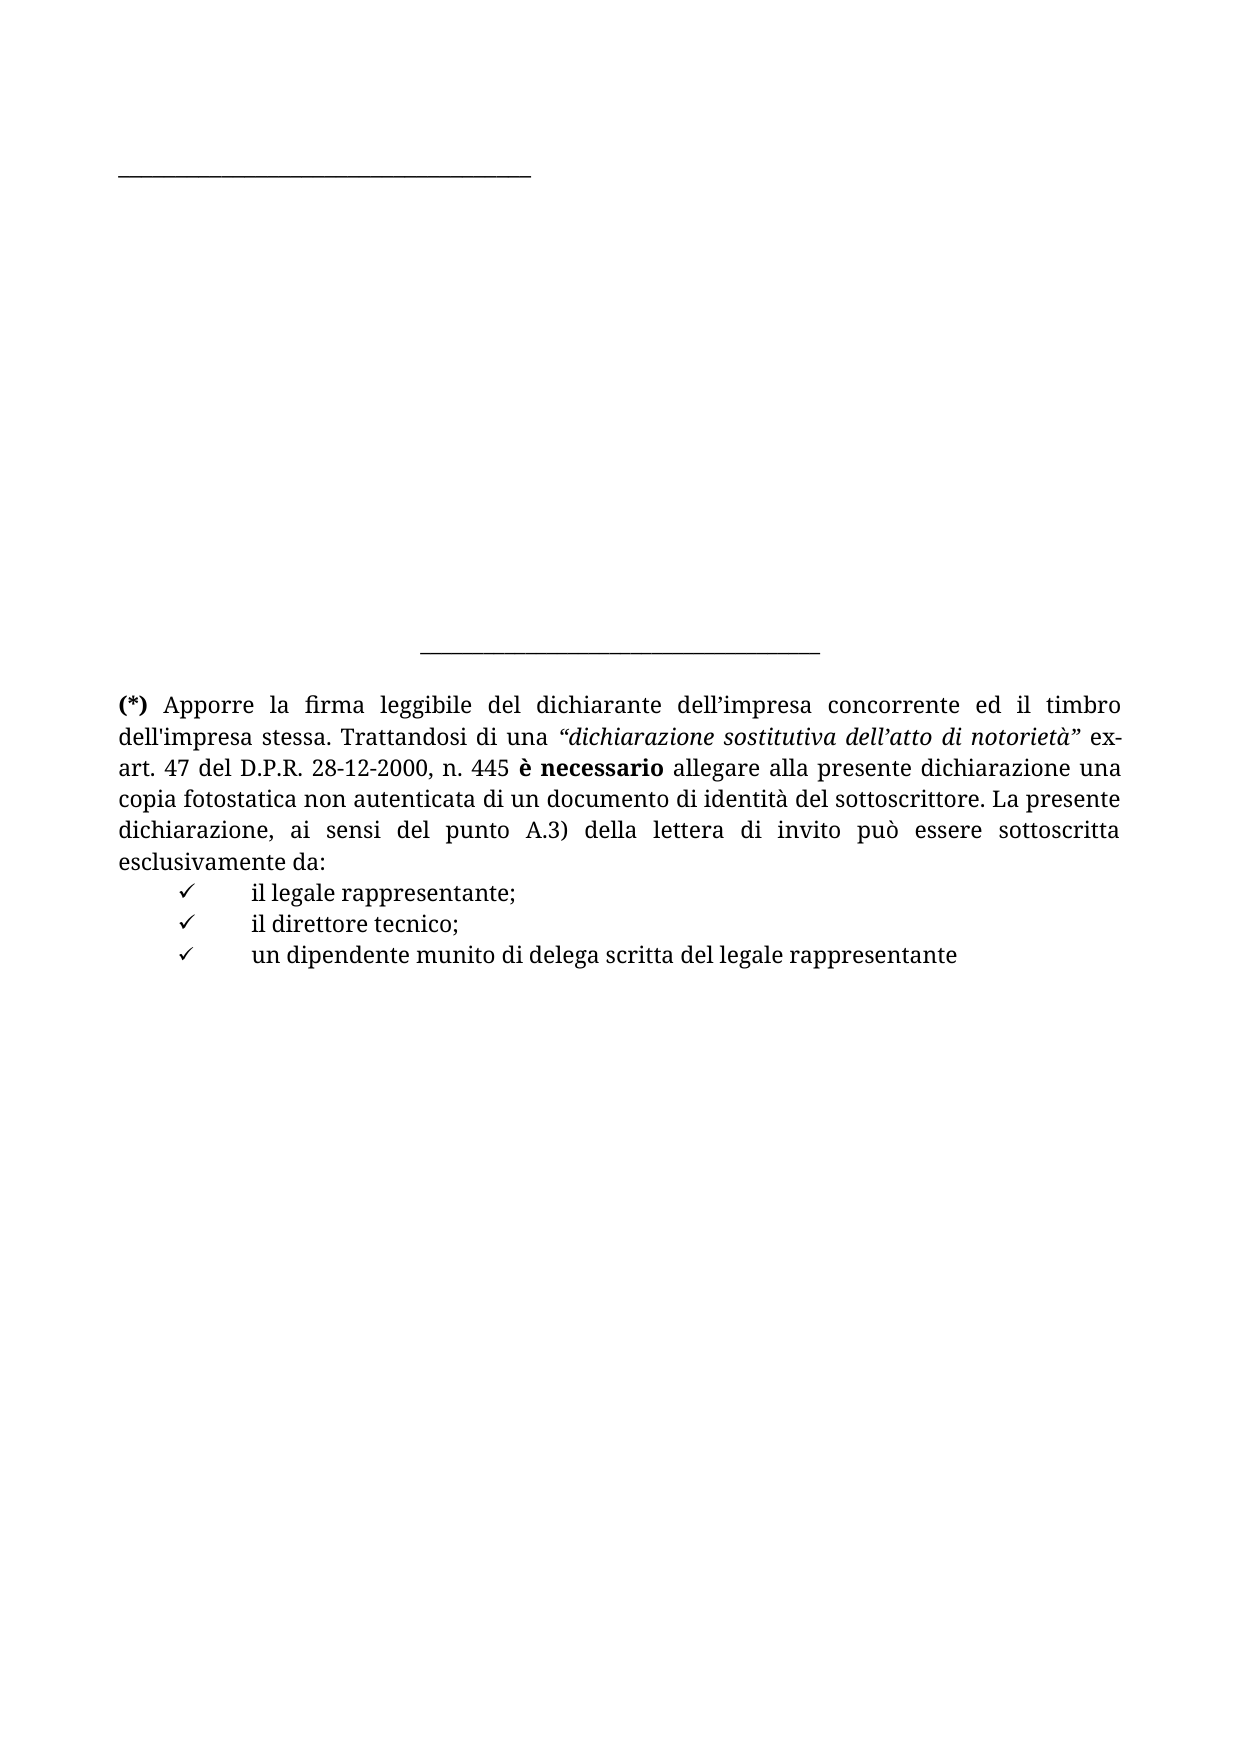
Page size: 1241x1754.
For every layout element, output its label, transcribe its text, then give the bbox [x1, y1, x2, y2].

text (*) Apporre la firma leggibile del dichiarante dell’impresa concorrente ed il timbro dell'impresa stessa. Trattandosi di una “dichiarazione sostitutiva dell’atto di notorietà” ex-art. 47 del D.P.R. 28-12-2000, n. 445 è necessario allegare alla presente dichiarazione una copia fotostatica non autenticata di un documento di identità del sottoscrittore. La presente dichiarazione, ai sensi del punto A.3) della lettera di invito può essere sottoscritta esclusivamente da: [118, 689, 1122, 877]
list il direttore tecnico; [177, 908, 1122, 939]
text ____________________________________ [118, 148, 1122, 182]
list il legale rappresentante; [177, 877, 1122, 908]
text ______________________________________ [118, 627, 1122, 658]
list un dipendente munito di delega scritta del legale rappresentante [177, 939, 1122, 971]
